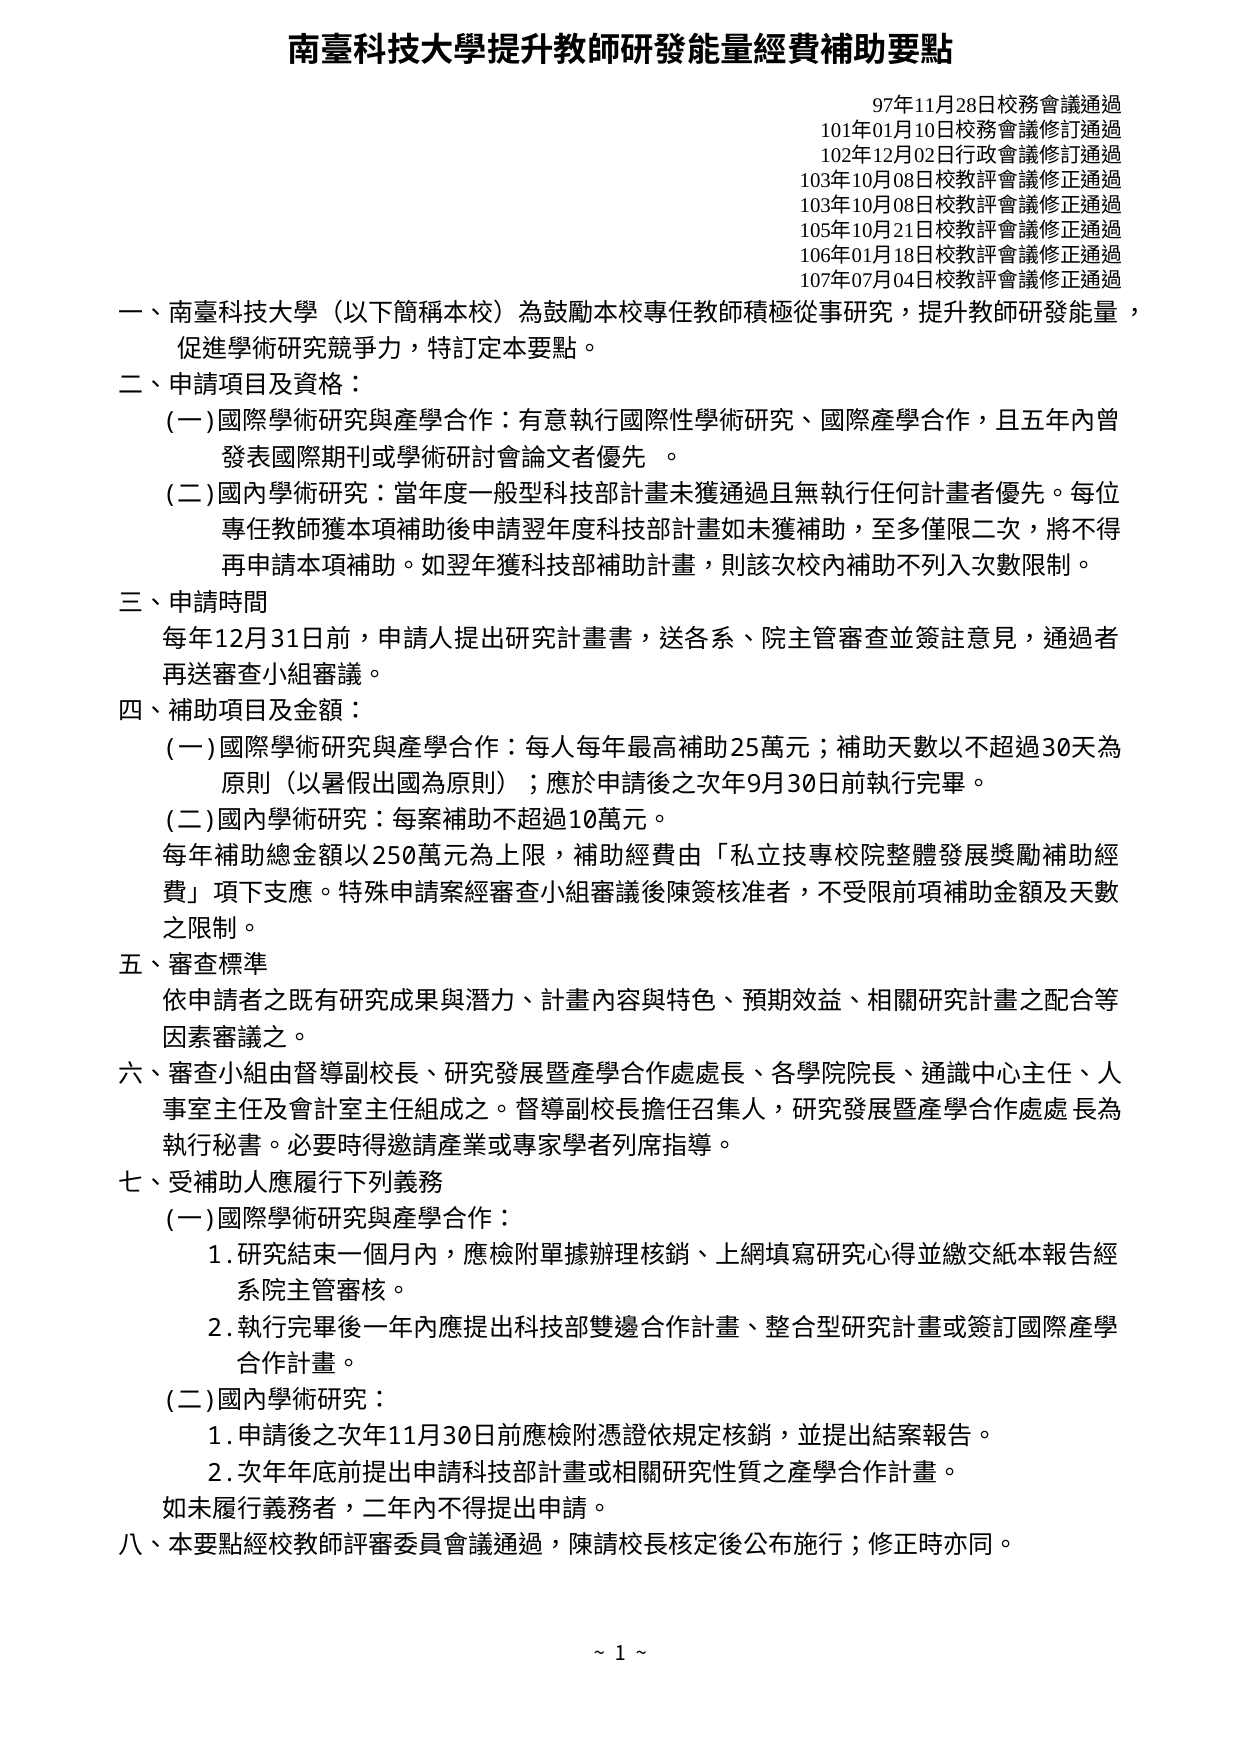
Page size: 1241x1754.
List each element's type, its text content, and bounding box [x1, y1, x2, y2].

text (二)國內學術研究：每案補助不超過10萬元。 [162, 799, 1122, 836]
text 107年07月04日校教評會議修正通過 [118, 267, 1122, 292]
text 如未履行義務者，二年內不得提出申請。 [163, 1488, 1122, 1524]
text 103年10月08日校教評會議修正通過 [118, 192, 1122, 217]
text 八、本要點經校教師評審委員會議通過，陳請校長核定後公布施行；修正時亦同。 [118, 1524, 1122, 1561]
text 四、補助項目及金額： [118, 691, 1122, 727]
text 一、南臺科技大學（以下簡稱本校）為鼓勵本校專任教師積極從事研究，提升教師研發能量，促進學術研究競爭力，特訂定本要點。 [118, 292, 1122, 364]
text (一)國際學術研究與產學合作：有意執行國際性學術研究、國際產學合作，且五年內曾發表國際期刊或學術研討會論文者優先 。 [162, 401, 1122, 473]
text 101年01月10日校務會議修訂通過 [118, 117, 1122, 142]
text 依申請者之既有研究成果與潛力、計畫內容與特色、預期效益、相關研究計畫之配合等因素審議之。 [162, 981, 1122, 1053]
text 2.執行完畢後一年內應提出科技部雙邊合作計畫、整合型研究計畫或簽訂國際產學合作計畫。 [207, 1307, 1122, 1379]
text 103年10月08日校教評會議修正通過 [118, 167, 1122, 192]
text 102年12月02日行政會議修訂通過 [118, 142, 1122, 167]
text 每年12月31日前，申請人提出研究計畫書，送各系、院主管審查並簽註意見，通過者再送審查小組審議。 [162, 618, 1122, 691]
text (二)國內學術研究：當年度一般型科技部計畫未獲通過且無執行任何計畫者優先。每位專任教師獲本項補助後申請翌年度科技部計畫如未獲補助，至多僅限二次，將不得再申請本項補助。如翌年獲科技部補助計畫，則該次校內補助不列入次數限制。 [162, 473, 1122, 582]
text (二)國內學術研究： [162, 1379, 1122, 1416]
text (一)國際學術研究與產學合作：每人每年最高補助25萬元；補助天數以不超過30天為原則（以暑假出國為原則）；應於申請後之次年9月30日前執行完畢。 [162, 727, 1122, 799]
text 南臺科技大學提升教師研發能量經費補助要點 [118, 5, 1122, 68]
text (一)國際學術研究與產學合作： [162, 1198, 1122, 1234]
text 六、審查小組由督導副校長、研究發展暨產學合作處處長、各學院院長、通識中心主任、人事室主任及會計室主任組成之。督導副校長擔任召集人，研究發展暨產學合作處處長為執行秘書。必要時得邀請產業或專家學者列席指導。 [118, 1053, 1122, 1162]
text 二、申請項目及資格： [118, 364, 1122, 401]
text 五、審查標準 [118, 944, 1122, 981]
text 三、申請時間 [118, 582, 1122, 618]
text 106年01月18日校教評會議修正通過 [118, 242, 1122, 267]
text 97年11月28日校務會議通過 [118, 92, 1122, 117]
text 1.申請後之次年11月30日前應檢附憑證依規定核銷，並提出結案報告。 [207, 1416, 1122, 1452]
text 每年補助總金額以250萬元為上限，補助經費由「私立技專校院整體發展獎勵補助經費」項下支應。特殊申請案經審查小組審議後陳簽核准者，不受限前項補助金額及天數之限制。 [162, 836, 1122, 944]
text 105年10月21日校教評會議修正通過 [118, 217, 1122, 242]
text 1.研究結束一個月內，應檢附單據辦理核銷、上網填寫研究心得並繳交紙本報告經系院主管審核。 [207, 1234, 1122, 1307]
text 2.次年年底前提出申請科技部計畫或相關研究性質之產學合作計畫。 [207, 1452, 1122, 1488]
text 七、受補助人應履行下列義務 [118, 1162, 1122, 1198]
